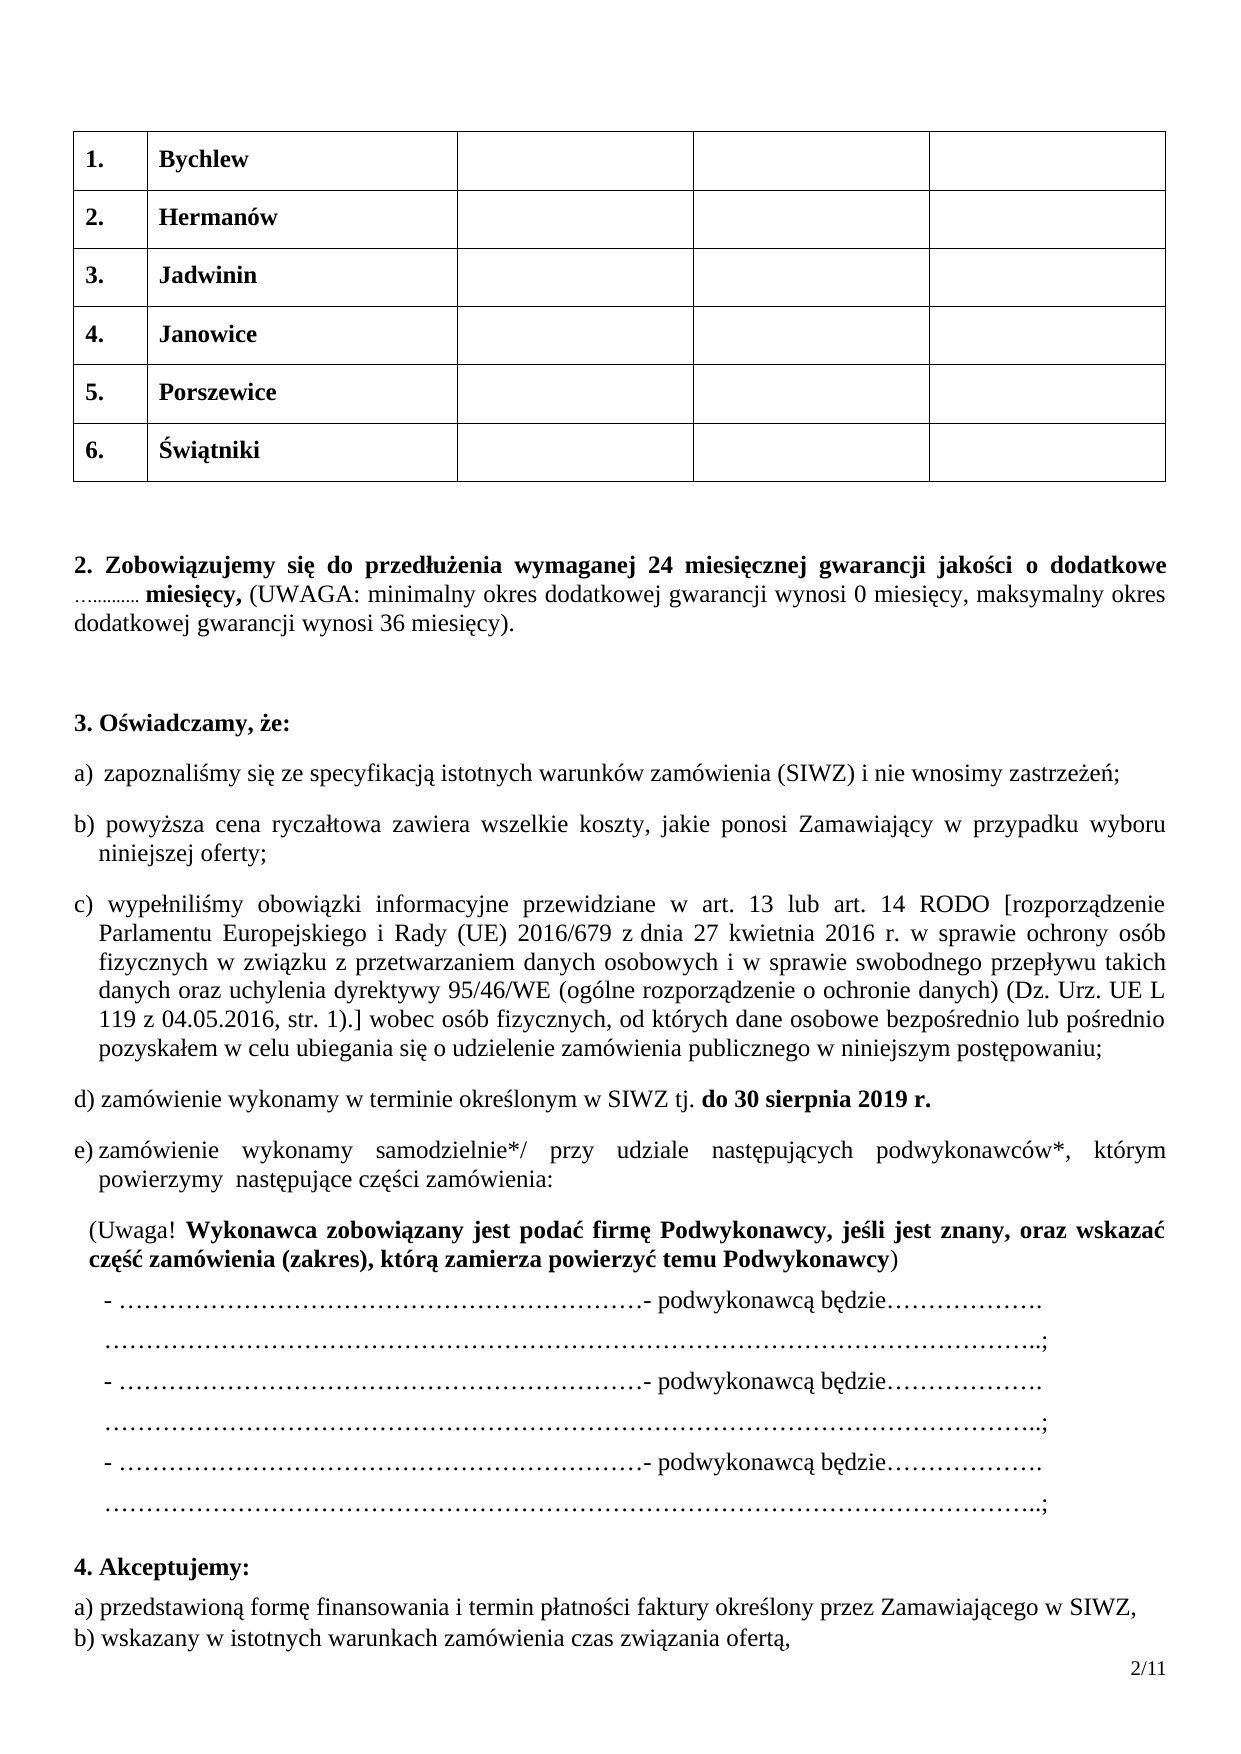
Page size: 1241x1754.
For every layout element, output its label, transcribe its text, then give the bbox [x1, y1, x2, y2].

table_cell [458, 424, 693, 481]
text 4. Akceptujemy: [74, 1552, 1167, 1580]
table_cell [694, 132, 929, 189]
text …………………………………………………………………………………………………..; [103, 1407, 1167, 1436]
table_cell [930, 424, 1165, 481]
text b) wskazany w istotnych warunkach zamówienia czas związania ofertą, [74, 1623, 1167, 1651]
table_cell [458, 249, 693, 306]
table_cell 2. [74, 191, 147, 248]
text 2. Zobowiązujemy się do przedłużenia wymaganej 24 miesięcznej gwarancji jakości o dodatkowe ….......... miesięcy, (UWAGA: minimalny okres dodatkowej gwarancji wynosi 0 miesięcy, maksymalny okres dodatkowej gwarancji wynosi 36 miesięcy). [74, 551, 1167, 637]
table_cell 1. [74, 132, 147, 189]
text 3. Oświadczamy, że: [74, 708, 1167, 737]
table_cell [694, 365, 929, 422]
table_cell Świątniki [148, 424, 457, 481]
table_cell Porszewice [148, 365, 457, 422]
text - ………………………………………………………- podwykonawcą będzie………………. [103, 1366, 1167, 1395]
table_cell [458, 365, 693, 422]
text …………………………………………………………………………………………………..; [103, 1488, 1167, 1517]
table_cell [458, 191, 693, 248]
table_cell 6. [74, 424, 147, 481]
text a) zapoznaliśmy się ze specyfikacją istotnych warunków zamówienia (SIWZ) i nie wnosimy zastrzeżeń; [74, 758, 1167, 786]
text b) powyższa cena ryczałtowa zawiera wszelkie koszty, jakie ponosi Zamawiający w przypadku wyboru niniejszej oferty; [74, 809, 1167, 866]
table_cell 4. [74, 307, 147, 364]
table_cell 5. [74, 365, 147, 422]
table_cell [694, 249, 929, 306]
table_cell [694, 307, 929, 364]
table_cell [930, 307, 1165, 364]
table_cell Jadwinin [148, 249, 457, 306]
text - ………………………………………………………- podwykonawcą będzie………………. [103, 1447, 1167, 1476]
text …………………………………………………………………………………………………..; [103, 1326, 1167, 1354]
table_cell [458, 132, 693, 189]
text a) przedstawioną formę finansowania i termin płatności faktury określony przez Zamawiającego w SIWZ, [74, 1592, 1167, 1621]
table_cell [930, 365, 1165, 422]
text d) zamówienie wykonamy w terminie określonym w SIWZ tj. do 30 sierpnia 2019 r. [74, 1084, 1167, 1113]
text - ………………………………………………………- podwykonawcą będzie………………. [103, 1285, 1167, 1314]
text e) zamówienie wykonamy samodzielnie*/ przy udziale następujących podwykonawców*, którym powierzymy następujące części zamówienia: [74, 1136, 1167, 1193]
table_cell [930, 249, 1165, 306]
text (Uwaga! Wykonawca zobowiązany jest podać firmę Podwykonawcy, jeśli jest znany, oraz wskazać część zamówienia (zakres), którą zamierza powierzyć temu Podwykonawcy) [89, 1216, 1167, 1273]
table_cell [930, 132, 1165, 189]
text c) wypełniliśmy obowiązki informacyjne przewidziane w art. 13 lub art. 14 RODO [rozporządzenie Parlamentu Europejskiego i Rady (UE) 2016/679 z dnia 27 kwietnia 2016 r. w sprawie ochrony osób fizycznych w związku z przetwarzaniem danych osobowych i w sprawie swobodnego przepływu takich danych oraz uchylenia dyrektywy 95/46/WE (ogólne rozporządzenie o ochronie danych) (Dz. Urz. UE L 119 z 04.05.2016, str. 1).] wobec osób fizycznych, od których dane osobowe bezpośrednio lub pośrednio pozyskałem w celu ubiegania się o udzielenie zamówienia publicznego w niniejszym postępowaniu; [74, 889, 1167, 1062]
table_cell Hermanów [148, 191, 457, 248]
table_cell [458, 307, 693, 364]
table_cell [694, 191, 929, 248]
table_cell 3. [74, 249, 147, 306]
table_cell Janowice [148, 307, 457, 364]
table_cell [930, 191, 1165, 248]
table_cell Bychlew [148, 132, 457, 189]
table_cell [694, 424, 929, 481]
